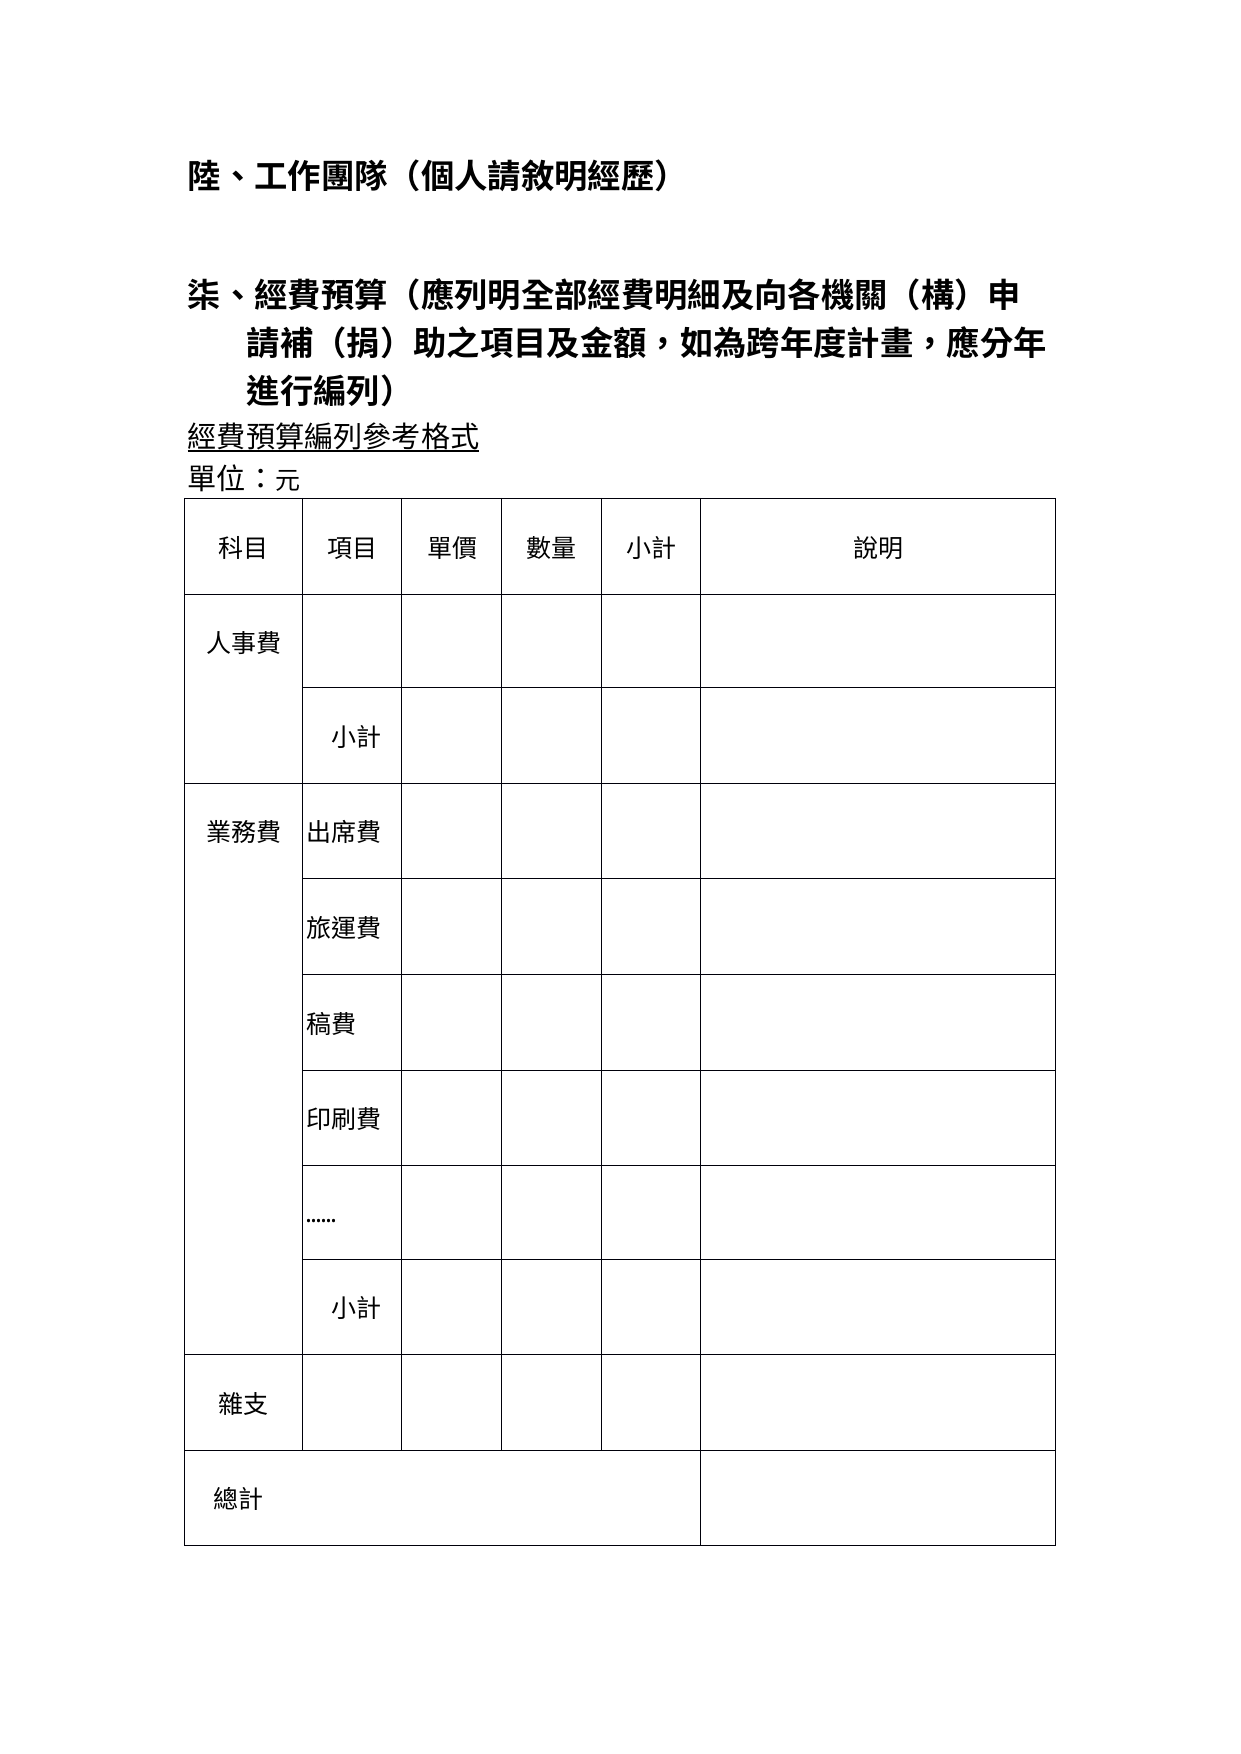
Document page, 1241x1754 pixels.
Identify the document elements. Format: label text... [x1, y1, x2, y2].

table_cell [602, 688, 700, 783]
table_cell [701, 879, 1055, 974]
table_cell 小計 [303, 688, 401, 783]
table_cell [502, 879, 601, 974]
table_cell [402, 975, 501, 1069]
table_cell [402, 784, 501, 878]
text 經費預算編列參考格式 單位：元 [187, 413, 1053, 498]
table_cell 出席費 [303, 784, 401, 878]
table_cell [402, 1260, 501, 1354]
table_cell [303, 595, 401, 687]
table_cell [701, 1451, 1055, 1545]
table_cell …… [303, 1166, 401, 1258]
table_cell [602, 975, 700, 1069]
table_cell [402, 595, 501, 687]
table_cell 小計 [303, 1260, 401, 1354]
table_cell [502, 688, 601, 783]
table_cell 業務費 [185, 784, 302, 1354]
table_header 單價 [402, 499, 501, 593]
table_cell [502, 1355, 601, 1450]
table_cell 總計 [185, 1451, 700, 1545]
table_cell [602, 1355, 700, 1450]
table_cell [701, 1355, 1055, 1450]
table_cell [701, 595, 1055, 687]
table_cell [602, 1260, 700, 1354]
table_cell [602, 1071, 700, 1165]
table_header 數量 [502, 499, 601, 593]
table_cell [602, 784, 700, 878]
table_cell [701, 688, 1055, 783]
table_header 小計 [602, 499, 700, 593]
table_cell [502, 1260, 601, 1354]
table_header 科目 [185, 499, 302, 593]
table_cell [502, 595, 601, 687]
table_cell [701, 1260, 1055, 1354]
table_cell [701, 975, 1055, 1069]
table_cell [502, 975, 601, 1069]
text 陸、工作團隊（個人請敘明經歷） [187, 150, 1053, 198]
table_cell [502, 1166, 601, 1258]
text 柒、經費預算（應列明全部經費明細及向各機關（構）申請補（捐）助之項目及金額，如為跨年度計畫，應分年進行編列） [187, 269, 1053, 413]
table_cell 稿費 [303, 975, 401, 1069]
table_cell [602, 1166, 700, 1258]
table_header 項目 [303, 499, 401, 593]
table_cell [402, 688, 501, 783]
table_cell [701, 784, 1055, 878]
table_cell 雜支 [185, 1355, 302, 1450]
table_cell [502, 784, 601, 878]
table_cell [402, 879, 501, 974]
table_cell [701, 1166, 1055, 1258]
table_cell [402, 1166, 501, 1258]
table_cell [402, 1071, 501, 1165]
table_cell [502, 1071, 601, 1165]
table_cell 人事費 [185, 595, 302, 783]
table_cell [602, 879, 700, 974]
table_header 說明 [701, 499, 1055, 593]
table_cell 印刷費 [303, 1071, 401, 1165]
table_cell 旅運費 [303, 879, 401, 974]
table_cell [402, 1355, 501, 1450]
table_cell [303, 1355, 401, 1450]
table_cell [602, 595, 700, 687]
table_cell [701, 1071, 1055, 1165]
